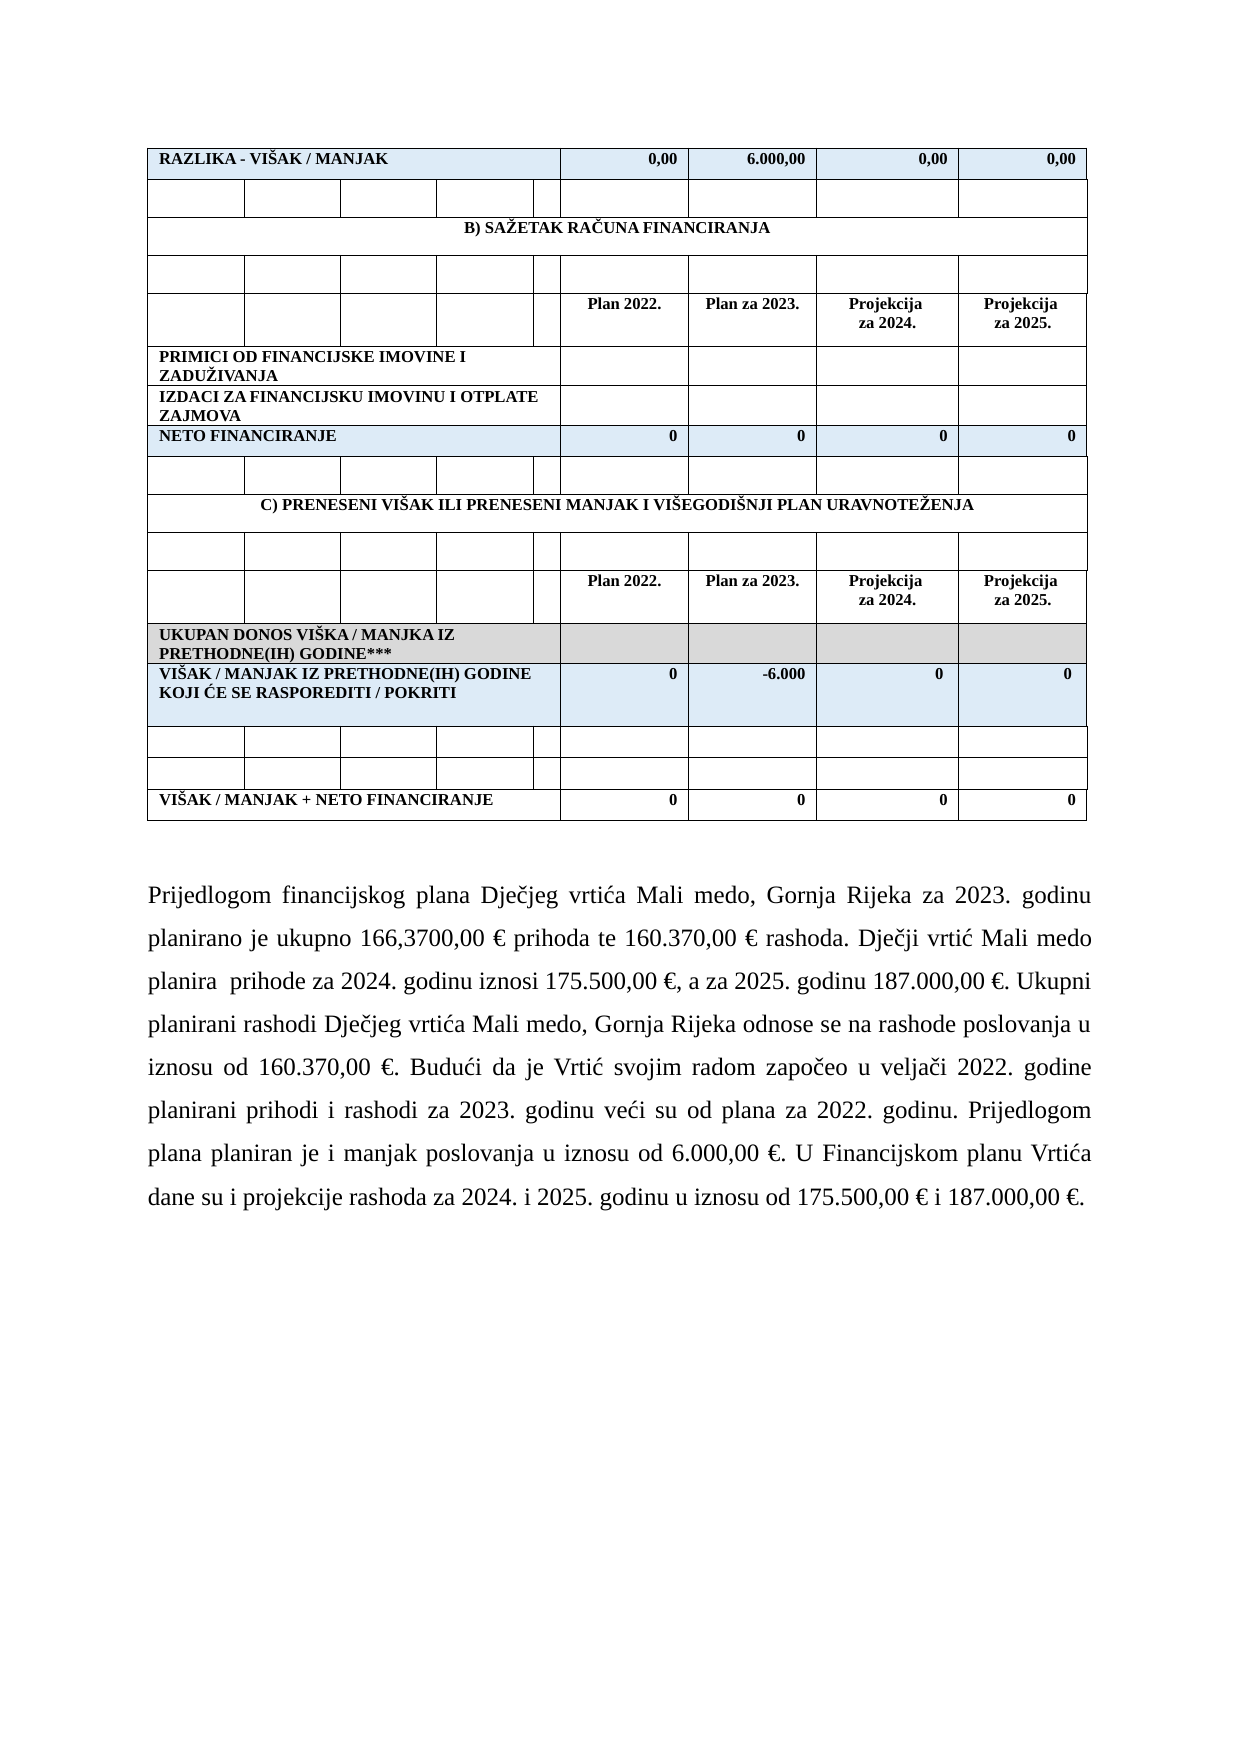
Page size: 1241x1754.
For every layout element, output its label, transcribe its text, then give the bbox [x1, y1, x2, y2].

table_cell [817, 347, 958, 385]
table_cell [534, 294, 560, 346]
table_cell 0 [817, 664, 958, 726]
table_cell [817, 386, 958, 425]
table_cell [561, 180, 688, 217]
table_cell [245, 727, 340, 757]
table_cell [148, 533, 244, 570]
table_cell [341, 571, 436, 623]
table_cell [689, 457, 816, 494]
table_cell [959, 727, 1087, 757]
table_cell [561, 347, 688, 385]
table_cell [148, 571, 244, 623]
table_cell 0 [689, 426, 816, 456]
table_cell [959, 386, 1086, 425]
table_cell [148, 457, 244, 494]
table_cell [341, 294, 436, 346]
table_cell 0 [959, 790, 1086, 820]
table_cell [959, 758, 1087, 788]
table_cell 0 [561, 664, 688, 726]
table_cell 0 [817, 426, 958, 456]
table_cell [437, 294, 533, 346]
table_cell [689, 386, 816, 425]
table_cell PRIMICI OD FINANCIJSKE IMOVINE I ZADUŽIVANJA [148, 347, 560, 385]
table_cell B) SAŽETAK RAČUNA FINANCIRANJA [148, 218, 1087, 255]
table_cell [245, 571, 340, 623]
table_cell [341, 256, 436, 292]
table_cell [959, 347, 1086, 385]
table_cell [817, 457, 958, 494]
table_cell [148, 727, 244, 757]
table_cell UKUPAN DONOS VIŠKA / MANJKA IZ PRETHODNE(IH) GODINE*** [148, 624, 560, 663]
table_cell [817, 533, 958, 570]
table_cell [817, 180, 958, 217]
table_cell [341, 180, 436, 217]
table_cell [561, 457, 688, 494]
table_cell -6.000 [689, 664, 816, 726]
table_cell Projekcija za 2024. [817, 571, 958, 623]
table_cell [245, 533, 340, 570]
table_cell [245, 180, 340, 217]
table_cell [561, 533, 688, 570]
table_cell VIŠAK / MANJAK + NETO FINANCIRANJE [148, 790, 560, 820]
table_cell 0,00 [959, 149, 1086, 179]
table_cell RAZLIKA - VIŠAK / MANJAK [148, 149, 560, 179]
table_cell [561, 727, 688, 757]
table_cell [437, 180, 533, 217]
table_cell [148, 180, 244, 217]
table_cell 0,00 [561, 149, 688, 179]
table_cell [148, 256, 244, 292]
table_cell [437, 533, 533, 570]
table_cell 0 [959, 664, 1086, 726]
table_cell [959, 180, 1087, 217]
table_cell Projekcija za 2025. [959, 571, 1086, 623]
table_cell Projekcija za 2024. [817, 294, 958, 346]
table_cell VIŠAK / MANJAK IZ PRETHODNE(IH) GODINE KOJI ĆE SE RASPOREDITI / POKRITI [148, 664, 560, 726]
table_cell [689, 180, 816, 217]
table_cell [817, 758, 958, 788]
table_cell [689, 758, 816, 788]
table_cell Projekcija za 2025. [959, 294, 1086, 346]
table_cell [817, 624, 958, 663]
table_cell 0,00 [817, 149, 958, 179]
table_cell Plan 2022. [561, 571, 688, 623]
table_cell C) PRENESENI VIŠAK ILI PRENESENI MANJAK I VIŠEGODIŠNJI PLAN URAVNOTEŽENJA [148, 495, 1087, 532]
table_cell [245, 294, 340, 346]
table_cell [437, 571, 533, 623]
table_cell [817, 256, 958, 292]
table_cell [561, 386, 688, 425]
table_cell [437, 727, 533, 757]
table_cell 0 [817, 790, 958, 820]
table_cell [689, 624, 816, 663]
table_cell [437, 758, 533, 788]
table_cell [689, 347, 816, 385]
table_cell [437, 256, 533, 292]
table_cell Plan 2022. [561, 294, 688, 346]
table_cell 0 [689, 790, 816, 820]
table_cell Plan za 2023. [689, 294, 816, 346]
table_cell [959, 256, 1087, 292]
table_cell NETO FINANCIRANJE [148, 426, 560, 456]
table_cell [959, 624, 1086, 663]
table_cell 0 [561, 790, 688, 820]
table_cell 0 [959, 426, 1086, 456]
table_cell [341, 533, 436, 570]
table_cell [341, 758, 436, 788]
table_cell [534, 571, 560, 623]
table_cell [959, 533, 1087, 570]
table_cell [341, 727, 436, 757]
table_cell [959, 457, 1087, 494]
table_cell [534, 758, 560, 788]
table_cell [534, 457, 560, 494]
table_cell [561, 758, 688, 788]
table_cell [245, 256, 340, 292]
table_cell [148, 758, 244, 788]
table_cell [561, 256, 688, 292]
table_cell Plan za 2023. [689, 571, 816, 623]
table_cell [341, 457, 436, 494]
table_cell IZDACI ZA FINANCIJSKU IMOVINU I OTPLATE ZAJMOVA [148, 386, 560, 425]
table_cell [245, 457, 340, 494]
table_cell 0 [561, 426, 688, 456]
table_cell 6.000,00 [689, 149, 816, 179]
table_cell [689, 533, 816, 570]
table_cell [689, 256, 816, 292]
table_cell [534, 256, 560, 292]
table_cell [689, 727, 816, 757]
table_cell [534, 180, 560, 217]
text Prijedlogom financijskog plana Dječjeg vrtića Mali medo, Gornja Rijeka za 2023. godinu planirano je ukupno 166,3700,00 € prihoda te 160.370,00 € rashoda. Dječji vrtić Mali medo planira prihode za 2024. godinu iznosi 175.500,00 €, a za 2025. godinu 187.000,00 €. Ukupni planirani rashodi Dječjeg vrtića Mali medo, Gornja Rijeka odnose se na rashode poslovanja u iznosu od 160.370,00 €. Budući da je Vrtić svojim radom započeo u veljači 2022. godine planirani prihodi i rashodi za 2023. godinu veći su od plana za 2022. godinu. Prijedlogom plana planiran je i manjak poslovanja u iznosu od 6.000,00 €. U Financijskom planu Vrtića dane su i projekcije rashoda za 2024. i 2025. godinu u iznosu od 175.500,00 € i 187.000,00 €. [148, 880, 1093, 1210]
table_cell [561, 624, 688, 663]
table_cell [534, 533, 560, 570]
table_cell [245, 758, 340, 788]
table_cell [437, 457, 533, 494]
table_cell [817, 727, 958, 757]
table_cell [148, 294, 244, 346]
table_cell [534, 727, 560, 757]
